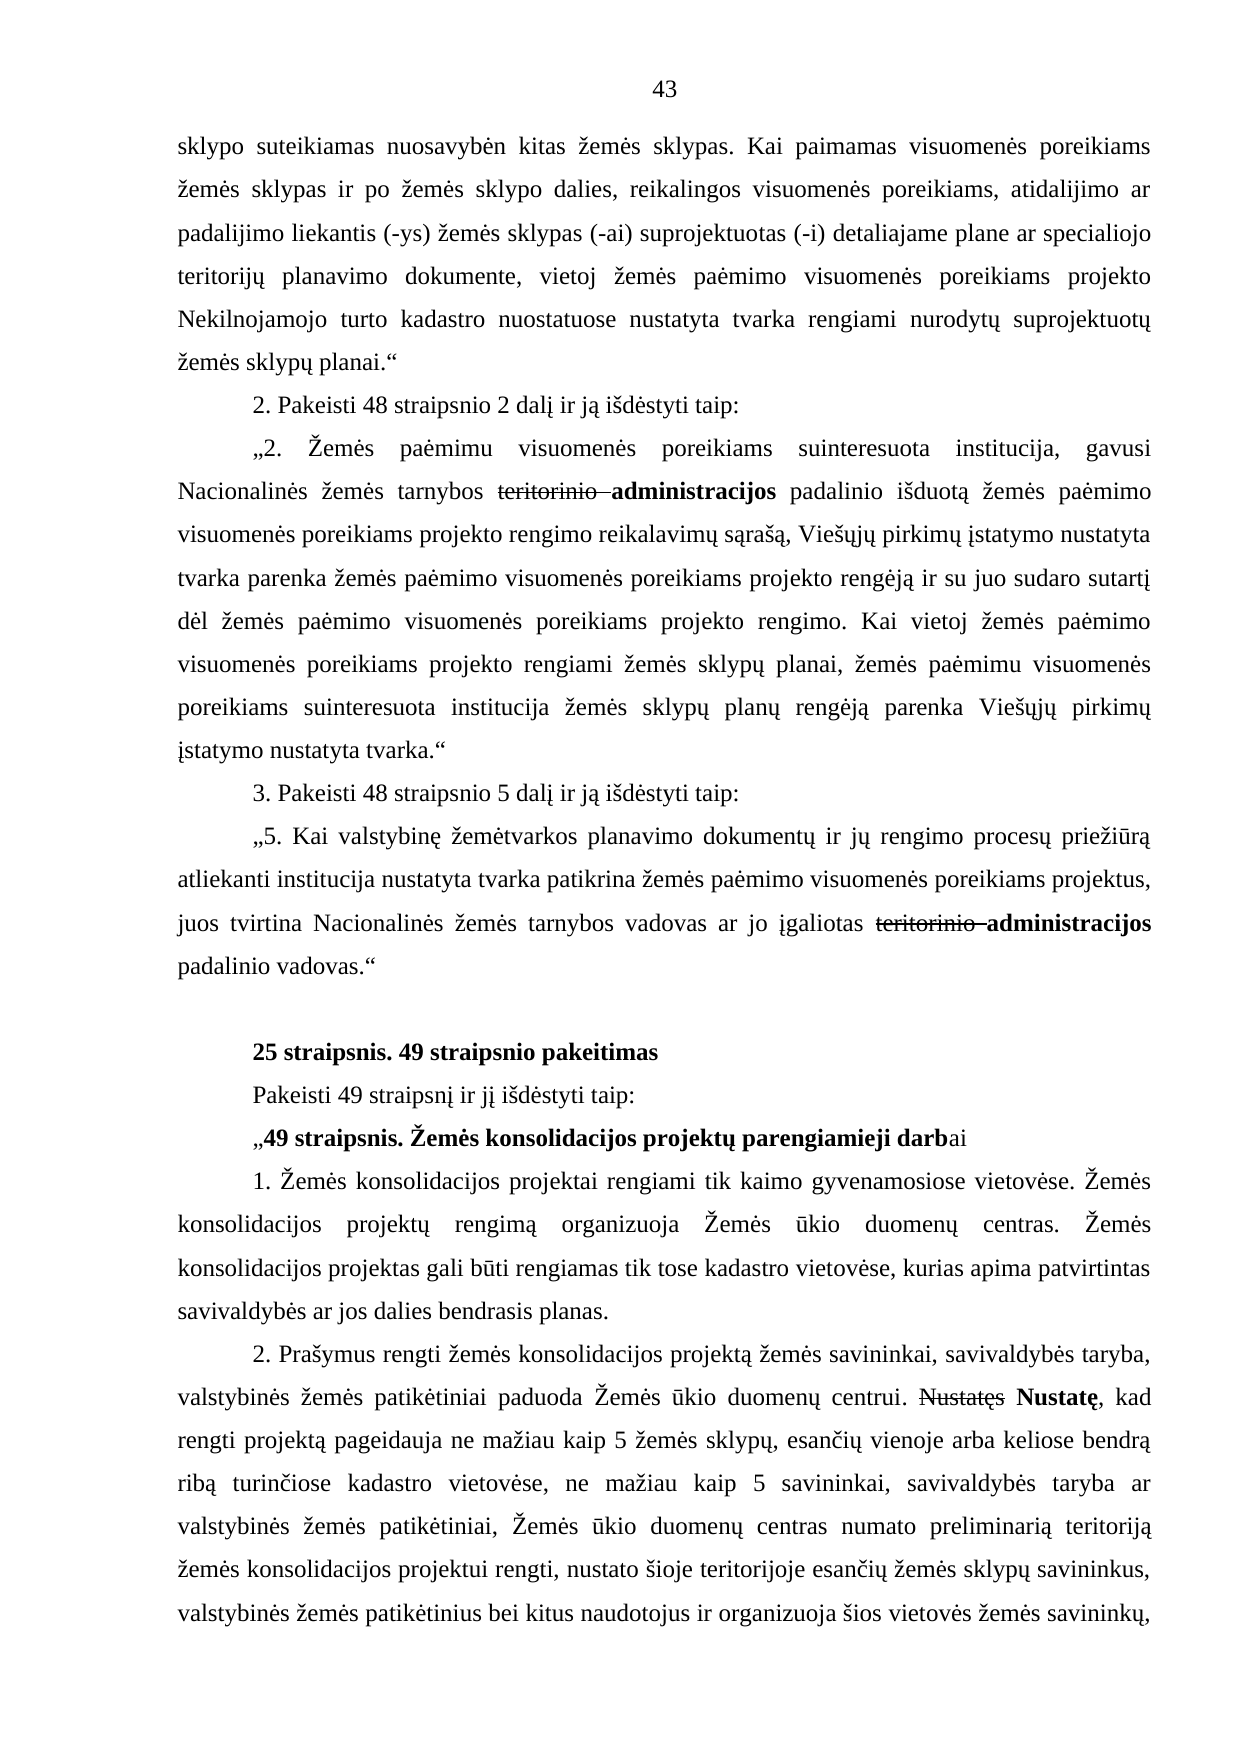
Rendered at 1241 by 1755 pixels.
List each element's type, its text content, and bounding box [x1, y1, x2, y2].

text 2. Prašymus rengti žemės konsolidacijos projektą žemės savininkai, savivaldybės taryba, valstybinės žemės patikėtiniai paduoda Žemės ūkio duomenų centrui. Nustatęs Nustatę, kad rengti projektą pageidauja ne mažiau kaip 5 žemės sklypų, esančių vienoje arba keliose bendrą ribą turinčiose kadastro vietovėse, ne mažiau kaip 5 savininkai, savivaldybės taryba ar valstybinės žemės patikėtiniai, Žemės ūkio duomenų centras numato preliminarią teritoriją žemės konsolidacijos projektui rengti, nustato šioje teritorijoje esančių žemės sklypų savininkus, valstybinės žemės patikėtinius bei kitus naudotojus ir organizuoja šios vietovės žemės savininkų, [177, 1339, 1152, 1626]
text „49 straipsnis. Žemės konsolidacijos projektų parengiamieji darbai [177, 1123, 1152, 1152]
text sklypo suteikiamas nuosavybėn kitas žemės sklypas. Kai paimamas visuomenės poreikiams žemės sklypas ir po žemės sklypo dalies, reikalingos visuomenės poreikiams, atidalijimo ar padalijimo liekantis (-ys) žemės sklypas (-ai) suprojektuotas (-i) detaliajame plane ar specialiojo teritorijų planavimo dokumente, vietoj žemės paėmimo visuomenės poreikiams projekto Nekilnojamojo turto kadastro nuostatuose nustatyta tvarka rengiami nurodytų suprojektuotų žemės sklypų planai.“ [177, 131, 1152, 376]
text 1. Žemės konsolidacijos projektai rengiami tik kaimo gyvenamosiose vietovėse. Žemės konsolidacijos projektų rengimą organizuoja Žemės ūkio duomenų centras. Žemės konsolidacijos projektas gali būti rengiamas tik tose kadastro vietovėse, kurias apima patvirtintas savivaldybės ar jos dalies bendrasis planas. [177, 1166, 1152, 1324]
text 2. Pakeisti 48 straipsnio 2 dalį ir ją išdėstyti taip: [177, 390, 1152, 419]
text 25 straipsnis. 49 straipsnio pakeitimas [177, 1037, 1152, 1066]
text „2. Žemės paėmimu visuomenės poreikiams suinteresuota institucija, gavusi Nacionalinės žemės tarnybos teritorinio administracijos padalinio išduotą žemės paėmimo visuomenės poreikiams projekto rengimo reikalavimų sąrašą, Viešųjų pirkimų įstatymo nustatyta tvarka parenka žemės paėmimo visuomenės poreikiams projekto rengėją ir su juo sudaro sutartį dėl žemės paėmimo visuomenės poreikiams projekto rengimo. Kai vietoj žemės paėmimo visuomenės poreikiams projekto rengiami žemės sklypų planai, žemės paėmimu visuomenės poreikiams suinteresuota institucija žemės sklypų planų rengėją parenka Viešųjų pirkimų įstatymo nustatyta tvarka.“ [177, 433, 1152, 764]
text Pakeisti 49 straipsnį ir jį išdėstyti taip: [177, 1080, 1152, 1109]
text „5. Kai valstybinę žemėtvarkos planavimo dokumentų ir jų rengimo procesų priežiūrą atliekanti institucija nustatyta tvarka patikrina žemės paėmimo visuomenės poreikiams projektus, juos tvirtina Nacionalinės žemės tarnybos vadovas ar jo įgaliotas teritorinio administracijos padalinio vadovas.“ [177, 821, 1152, 979]
text 3. Pakeisti 48 straipsnio 5 dalį ir ją išdėstyti taip: [177, 778, 1152, 807]
